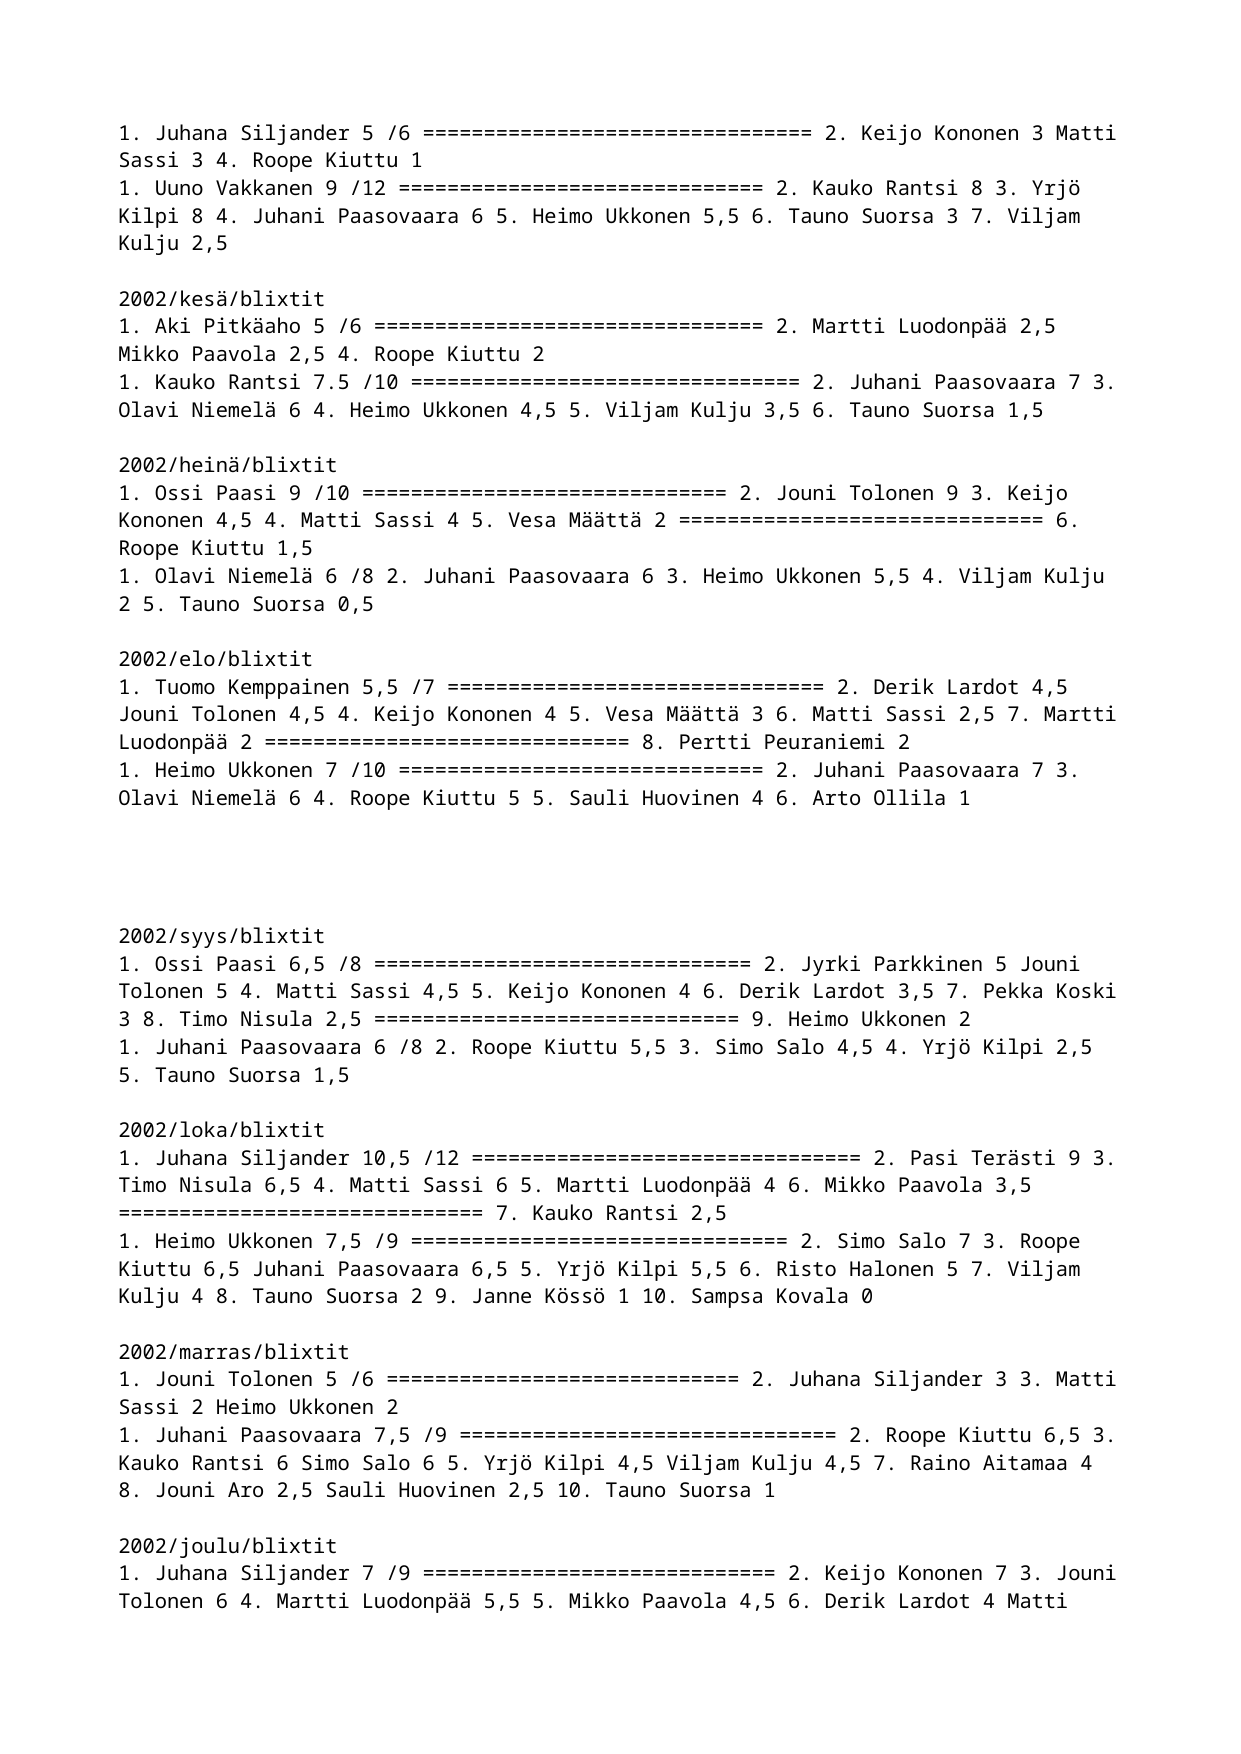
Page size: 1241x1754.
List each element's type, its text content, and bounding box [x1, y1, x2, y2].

text 1. Aki Pitkäaho 5 /6 ================================ 2. Martti Luodonpää 2,5 Mikko Paavola 2,5 4. Roope Kiuttu 2 [118, 312, 1122, 367]
text 1. Juhana Siljander 10,5 /12 ================================ 2. Pasi Terästi 9 3. Timo Nisula 6,5 4. Matti Sassi 6 5. Martti Luodonpää 4 6. Mikko Paavola 3,5 ============================== 7. Kauko Rantsi 2,5 [118, 1143, 1122, 1226]
text 1. Jouni Tolonen 5 /6 ============================= 2. Juhana Siljander 3 3. Matti Sassi 2 Heimo Ukkonen 2 [118, 1365, 1122, 1420]
text 1. Kauko Rantsi 7.5 /10 ================================ 2. Juhani Paasovaara 7 3. Olavi Niemelä 6 4. Heimo Ukkonen 4,5 5. Viljam Kulju 3,5 6. Tauno Suorsa 1,5 [118, 367, 1122, 423]
text 1. Tuomo Kemppainen 5,5 /7 =============================== 2. Derik Lardot 4,5 Jouni Tolonen 4,5 4. Keijo Kononen 4 5. Vesa Määttä 3 6. Matti Sassi 2,5 7. Martti Luodonpää 2 ============================== 8. Pertti Peuraniemi 2 [118, 672, 1122, 755]
text 2002/syys/blixtit [118, 922, 1122, 949]
text 1. Uuno Vakkanen 9 /12 ============================== 2. Kauko Rantsi 8 3. Yrjö Kilpi 8 4. Juhani Paasovaara 6 5. Heimo Ukkonen 5,5 6. Tauno Suorsa 3 7. Viljam Kulju 2,5 [118, 173, 1122, 257]
text 2002/marras/blixtit [118, 1337, 1122, 1365]
text 1. Juhani Paasovaara 6 /8 2. Roope Kiuttu 5,5 3. Simo Salo 4,5 4. Yrjö Kilpi 2,5 5. Tauno Suorsa 1,5 [118, 1032, 1122, 1088]
text 2002/kesä/blixtit [118, 284, 1122, 312]
text 1. Ossi Paasi 6,5 /8 =============================== 2. Jyrki Parkkinen 5 Jouni Tolonen 5 4. Matti Sassi 4,5 5. Keijo Kononen 4 6. Derik Lardot 3,5 7. Pekka Koski 3 8. Timo Nisula 2,5 ============================== 9. Heimo Ukkonen 2 [118, 949, 1122, 1032]
text 1. Heimo Ukkonen 7 /10 ============================== 2. Juhani Paasovaara 7 3. Olavi Niemelä 6 4. Roope Kiuttu 5 5. Sauli Huovinen 4 6. Arto Ollila 1 [118, 755, 1122, 811]
text 1. Juhana Siljander 7 /9 ============================= 2. Keijo Kononen 7 3. Jouni Tolonen 6 4. Martti Luodonpää 5,5 5. Mikko Paavola 4,5 6. Derik Lardot 4 Matti [118, 1559, 1122, 1614]
text 2002/elo/blixtit [118, 644, 1122, 672]
text 1. Heimo Ukkonen 7,5 /9 =============================== 2. Simo Salo 7 3. Roope Kiuttu 6,5 Juhani Paasovaara 6,5 5. Yrjö Kilpi 5,5 6. Risto Halonen 5 7. Viljam Kulju 4 8. Tauno Suorsa 2 9. Janne Kössö 1 10. Sampsa Kovala 0 [118, 1226, 1122, 1309]
text 2002/joulu/blixtit [118, 1531, 1122, 1559]
text 1. Ossi Paasi 9 /10 ============================== 2. Jouni Tolonen 9 3. Keijo Kononen 4,5 4. Matti Sassi 4 5. Vesa Määttä 2 ============================== 6. Roope Kiuttu 1,5 [118, 478, 1122, 561]
text 1. Olavi Niemelä 6 /8 2. Juhani Paasovaara 6 3. Heimo Ukkonen 5,5 4. Viljam Kulju 2 5. Tauno Suorsa 0,5 [118, 561, 1122, 617]
text 2002/heinä/blixtit [118, 451, 1122, 478]
text 1. Juhani Paasovaara 7,5 /9 =============================== 2. Roope Kiuttu 6,5 3. Kauko Rantsi 6 Simo Salo 6 5. Yrjö Kilpi 4,5 Viljam Kulju 4,5 7. Raino Aitamaa 4 8. Jouni Aro 2,5 Sauli Huovinen 2,5 10. Tauno Suorsa 1 [118, 1420, 1122, 1503]
text 1. Juhana Siljander 5 /6 ================================ 2. Keijo Kononen 3 Matti Sassi 3 4. Roope Kiuttu 1 [118, 118, 1122, 173]
text 2002/loka/blixtit [118, 1116, 1122, 1143]
